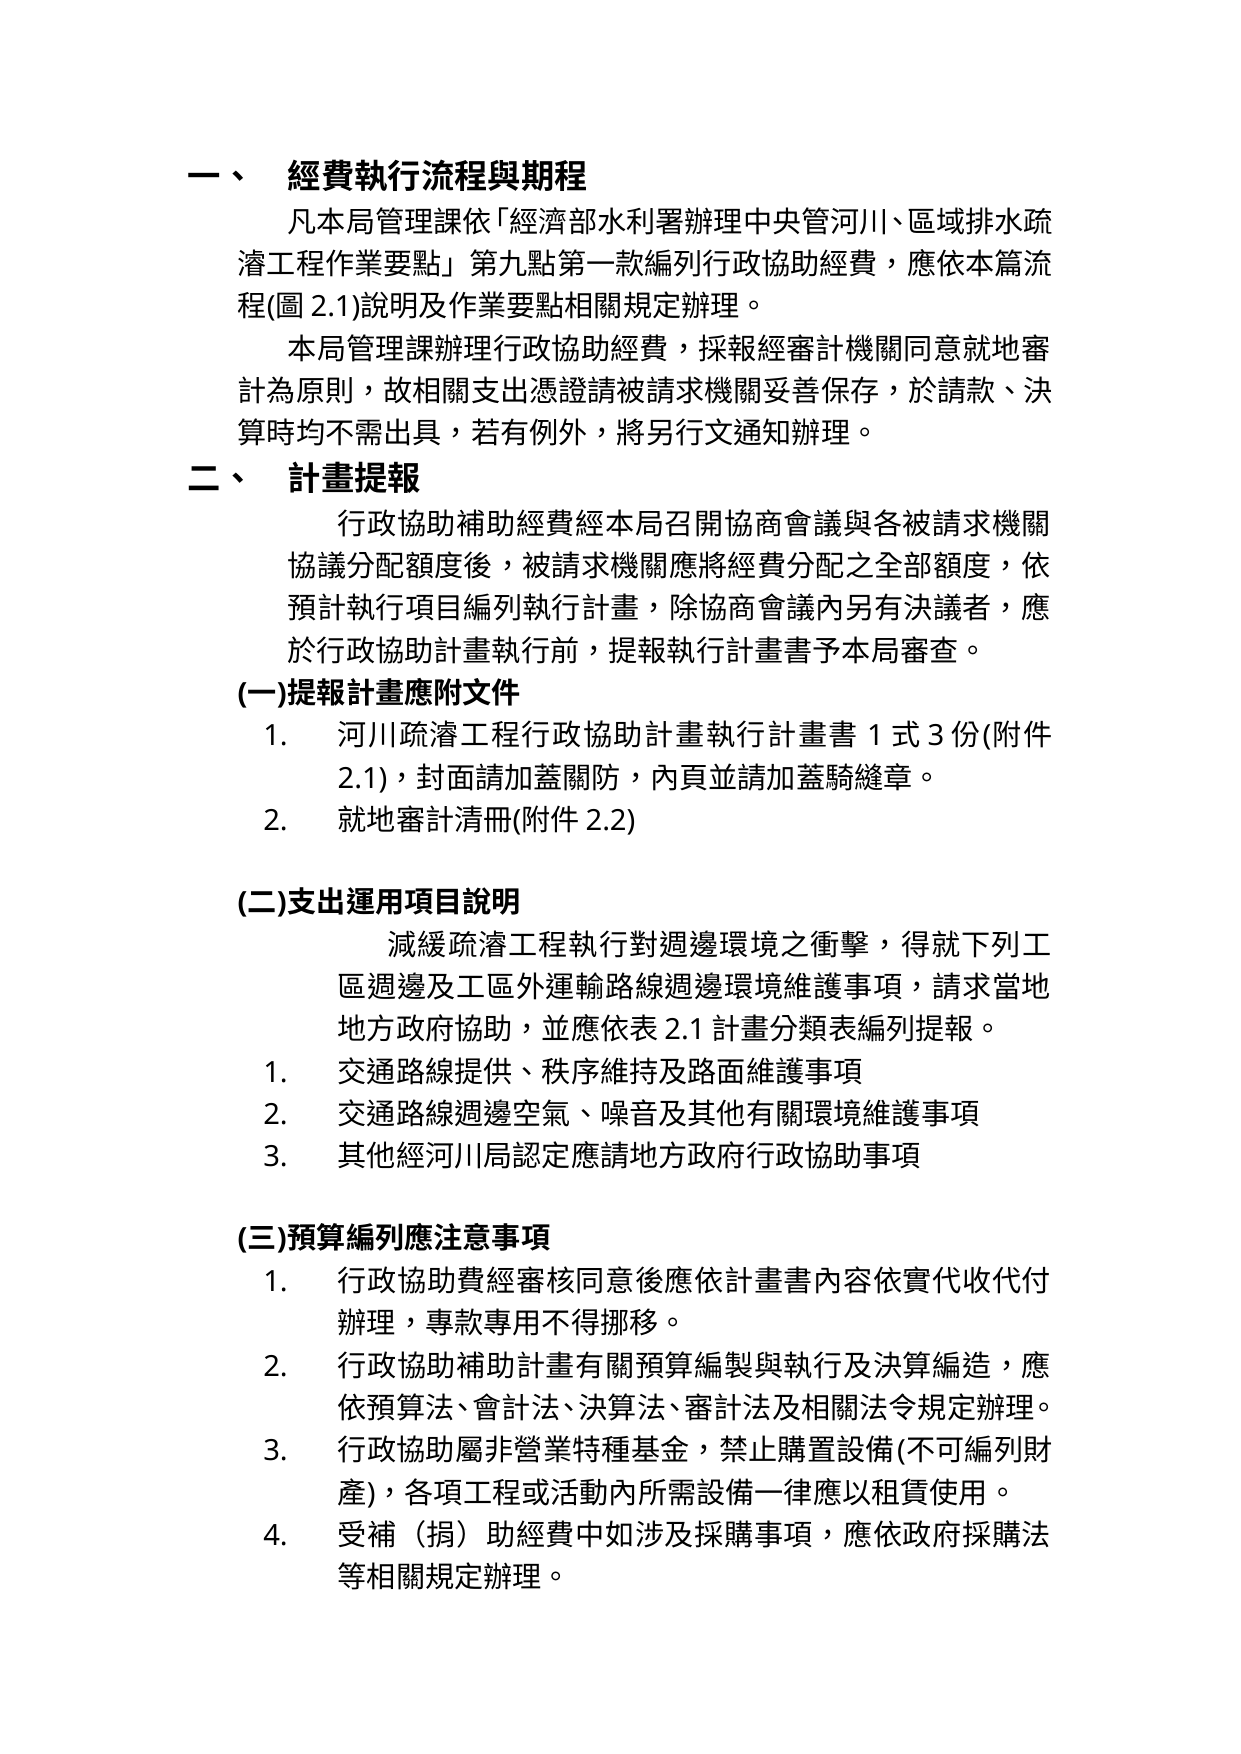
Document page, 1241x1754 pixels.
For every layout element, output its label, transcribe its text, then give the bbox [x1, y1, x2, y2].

list 支出運用項目說明 [237, 879, 1053, 921]
list 行政協助補助計畫有關預算編製與執行及決算編造，應依預算法、會計法、決算法、審計法及相關法令規定辦理。 [287, 1342, 1053, 1427]
list 就地審計清冊(附件2.2) [287, 797, 1053, 839]
text 行政協助補助經費經本局召開協商會議與各被請求機關協議分配額度後，被請求機關應將經費分配之全部額度，依預計執行項目編列執行計畫，除協商會議內另有決議者，應於行政協助計畫執行前，提報執行計畫書予本局審查。 [287, 500, 1053, 669]
list 河川疏濬工程行政協助計畫執行計畫書1式3份(附件2.1)，封面請加蓋關防，內頁並請加蓋騎縫章。 [287, 712, 1053, 797]
list 其他經河川局認定應請地方政府行政協助事項 [287, 1133, 1053, 1175]
list 行政協助費經審核同意後應依計畫書內容依實代收代付辦理，專款專用不得挪移。 [287, 1257, 1053, 1342]
text 凡本局管理課依「經濟部水利署辦理中央管河川、區域排水疏濬工程作業要點」第九點第一款編列行政協助經費，應依本篇流程(圖2.1)說明及作業要點相關規定辦理。 [237, 198, 1053, 325]
list 計畫提報 [187, 452, 1053, 500]
list 交通路線提供、秩序維持及路面維護事項 [287, 1048, 1053, 1091]
list 經費執行流程與期程 [187, 150, 1053, 198]
text 本局管理課辦理行政協助經費，採報經審計機關同意就地審計為原則，故相關支出憑證請被請求機關妥善保存，於請款、決算時均不需出具，若有例外，將另行文通知辦理。 [237, 325, 1053, 452]
list 受補（捐）助經費中如涉及採購事項，應依政府採購法等相關規定辦理。 [287, 1512, 1053, 1596]
list 預算編列應注意事項 [237, 1215, 1053, 1257]
list 行政協助屬非營業特種基金，禁止購置設備(不可編列財產)，各項工程或活動內所需設備一律應以租賃使用。 [287, 1427, 1053, 1512]
text 減緩疏濬工程執行對週邊環境之衝擊，得就下列工區週邊及工區外運輸路線週邊環境維護事項，請求當地地方政府協助，並應依表2.1計畫分類表編列提報。 [337, 921, 1053, 1048]
list 交通路線週邊空氣、噪音及其他有關環境維護事項 [287, 1091, 1053, 1133]
list 提報計畫應附文件 [237, 669, 1053, 712]
